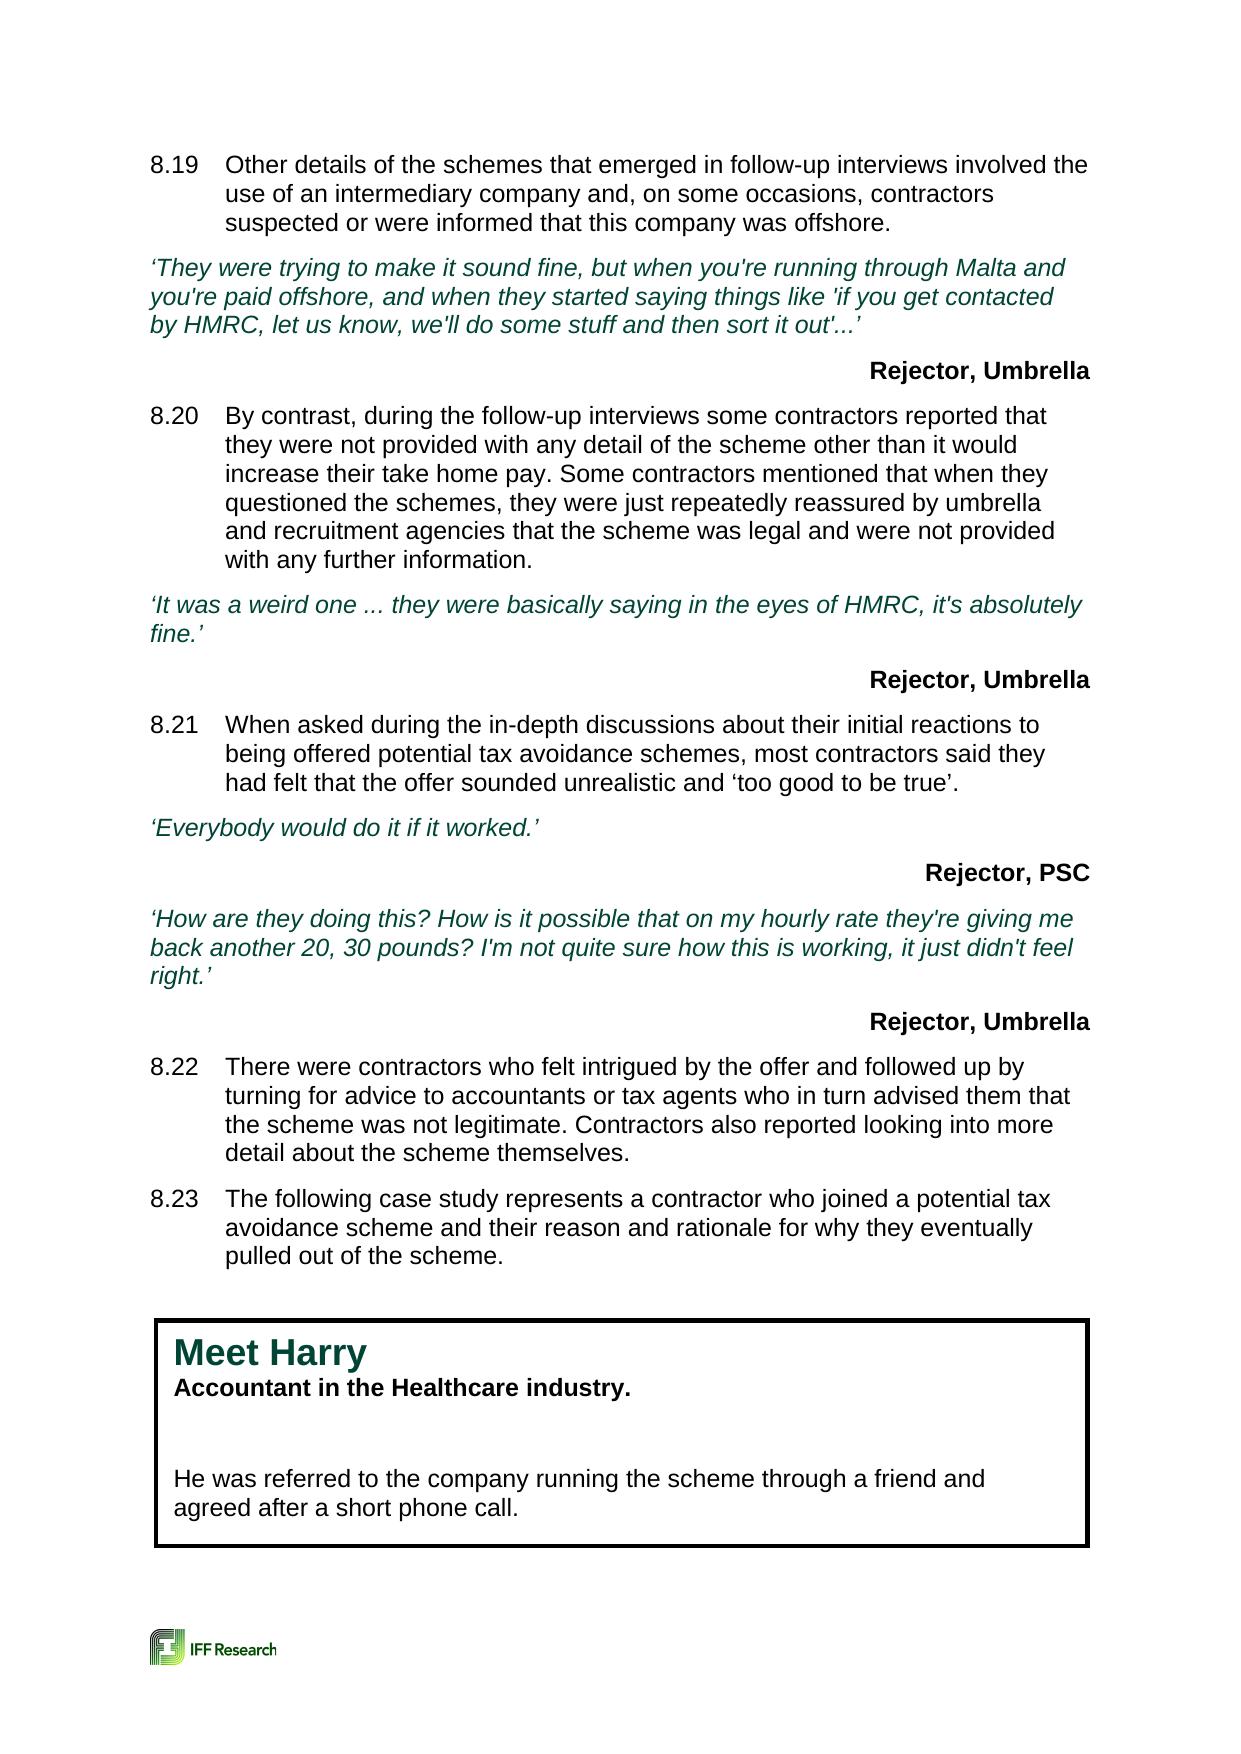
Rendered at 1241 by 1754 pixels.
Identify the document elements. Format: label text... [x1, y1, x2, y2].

text Rejector, Umbrella [150, 1007, 1090, 1035]
text Rejector, Umbrella [150, 664, 1090, 693]
text Meet Harry Accountant in the Healthcare industry. [173, 1330, 1071, 1402]
text Rejector, PSC [150, 858, 1090, 887]
text 8.19 Other details of the schemes that emerged in follow-up interviews involved the use of an intermediary company and, on some occasions, contractors suspected or were informed that this company was offshore. [150, 150, 1090, 236]
text ‘How are they doing this? How is it possible that on my hourly rate they're giving me back another 20, 30 pounds? I'm not quite sure how this is working, it just didn't feel right.’ [150, 904, 1090, 990]
text Rejector, Umbrella [150, 356, 1090, 384]
text ‘It was a weird one ... they were basically saying in the eyes of HMRC, it's absolutely fine.’ [150, 590, 1090, 648]
text 8.23 The following case study represents a contractor who joined a potential tax avoidance scheme and their reason and rationale for why they eventually pulled out of the scheme. [150, 1184, 1090, 1270]
text ‘They were trying to make it sound fine, but when you're running through Malta and you're paid offshore, and when they started saying things like 'if you get contacted by HMRC, let us know, we'll do some stuff and then sort it out'...’ [150, 253, 1090, 339]
text ‘Everybody would do it if it worked.’ [150, 813, 1090, 842]
text He was referred to the company running the scheme through a friend and agreed after a short phone call. [173, 1464, 1071, 1522]
text 8.22 There were contractors who felt intrigued by the offer and followed up by turning for advice to accountants or tax agents who in turn advised them that the scheme was not legitimate. Contractors also reported looking into more detail about the scheme themselves. [150, 1052, 1090, 1167]
text 8.20 By contrast, during the follow-up interviews some contractors reported that they were not provided with any detail of the scheme other than it would increase their take home pay. Some contractors mentioned that when they questioned the schemes, they were just repeatedly reassured by umbrella and recruitment agencies that the scheme was legal and were not provided with any further information. [150, 401, 1090, 574]
text 8.21 When asked during the in-depth discussions about their initial reactions to being offered potential tax avoidance schemes, most contractors said they had felt that the offer sounded unrealistic and ‘too good to be true’. [150, 710, 1090, 796]
text [158, 1323, 1085, 1544]
